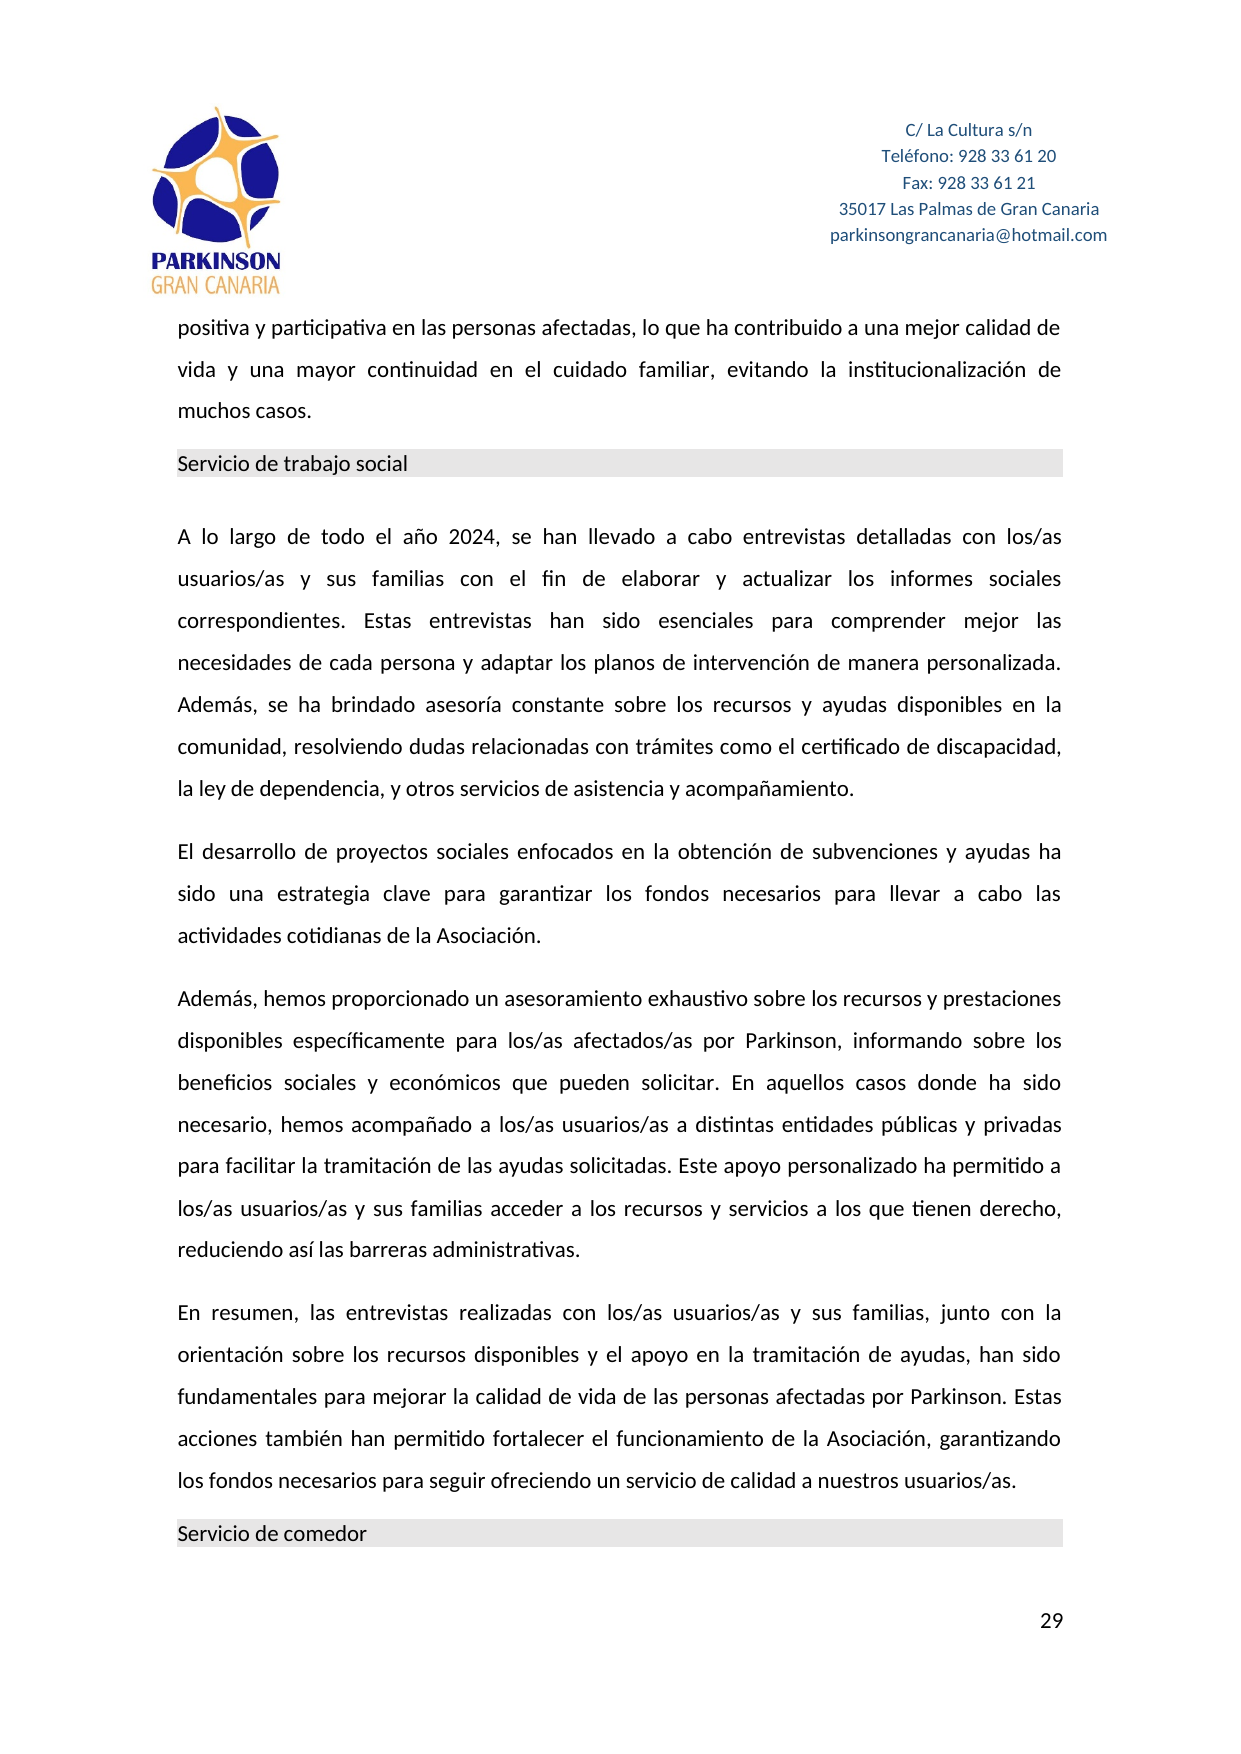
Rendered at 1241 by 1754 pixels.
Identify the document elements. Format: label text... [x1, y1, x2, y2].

text Además, hemos proporcionado un asesoramiento exhaustivo sobre los recursos y prestaciones disponibles específicamente para los/as afectados/as por Parkinson, informando sobre los beneficios sociales y económicos que pueden solicitar. En aquellos casos donde ha sido necesario, hemos acompañado a los/as usuarios/as a distintas entidades públicas y privadas para facilitar la tramitación de las ayudas solicitadas. Este apoyo personalizado ha permitido a los/as usuarios/as y sus familias acceder a los recursos y servicios a los que tienen derecho, reduciendo así las barreras administrativas. [177, 984, 1063, 1264]
text El desarrollo de proyectos sociales enfocados en la obtención de subvenciones y ayudas ha sido una estrategia clave para garantizar los fondos necesarios para llevar a cabo las actividades cotidianas de la Asociación. [177, 837, 1063, 949]
text Servicio de trabajo social [177, 449, 1063, 477]
text A lo largo de todo el año 2024, se han llevado a cabo entrevistas detalladas con los/as usuarios/as y sus familias con el fin de elaborar y actualizar los informes sociales correspondientes. Estas entrevistas han sido esenciales para comprender mejor las necesidades de cada persona y adaptar los planos de intervención de manera personalizada. Además, se ha brindado asesoría constante sobre los recursos y ayudas disponibles en la comunidad, resolviendo dudas relacionadas con trámites como el certificado de discapacidad, la ley de dependencia, y otros servicios de asistencia y acompañamiento. [177, 522, 1063, 802]
text positiva y participativa en las personas afectadas, lo que ha contribuido a una mejor calidad de vida y una mayor continuidad en el cuidado familiar, evitando la institucionalización de muchos casos. [177, 283, 1063, 425]
text Servicio de comedor [177, 1519, 1063, 1547]
text En resumen, las entrevistas realizadas con los/as usuarios/as y sus familias, junto con la orientación sobre los recursos disponibles y el apoyo en la tramitación de ayudas, han sido fundamentales para mejorar la calidad de vida de las personas afectadas por Parkinson. Estas acciones también han permitido fortalecer el funcionamiento de la Asociación, garantizando los fondos necesarios para seguir ofreciendo un servicio de calidad a nuestros usuarios/as. [177, 1298, 1063, 1494]
